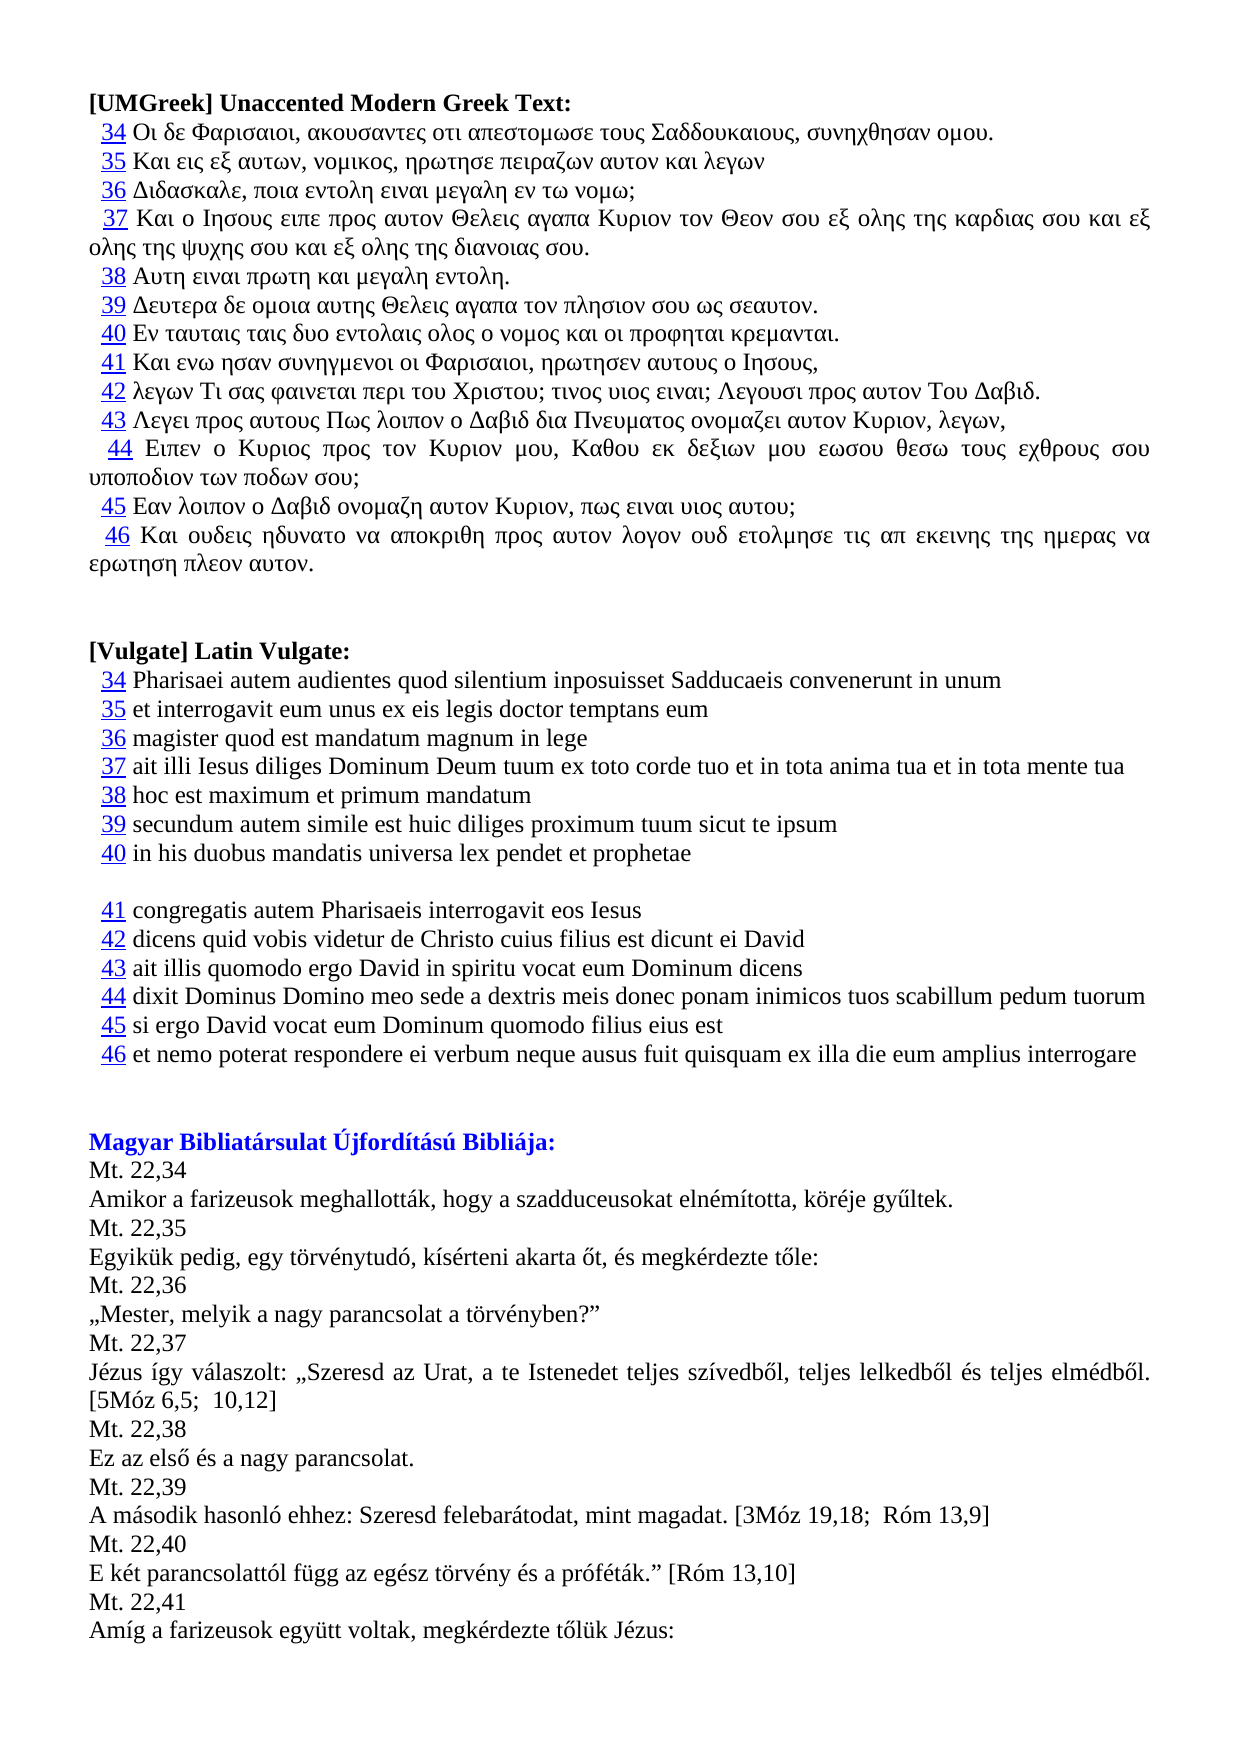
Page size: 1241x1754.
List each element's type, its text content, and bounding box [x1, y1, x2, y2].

text E két parancsolattól függ az egész törvény és a próféták.” [Róm 13,10] [88, 1558, 1152, 1587]
text Magyar Bibliatársulat Újfordítású Bibliája: [88, 1127, 1152, 1155]
text „Mester, melyik a nagy parancsolat a törvényben?” [88, 1299, 1152, 1328]
text Egyikük pedig, egy törvénytudó, kísérteni akarta őt, és megkérdezte tőle: [88, 1242, 1152, 1270]
text Mt. 22,37 [88, 1328, 1152, 1357]
text Mt. 22,38 [88, 1414, 1152, 1443]
text Ez az első és a nagy parancsolat. [88, 1443, 1152, 1472]
text Mt. 22,36 [88, 1270, 1152, 1299]
text Mt. 22,35 [88, 1213, 1152, 1242]
text Mt. 22,41 [88, 1587, 1152, 1615]
text Mt. 22,40 [88, 1529, 1152, 1558]
text 34 Pharisaei autem audientes quod silentium inposuisset Sadducaeis convenerunt in unum 35 et interrogavit eum unus ex eis legis doctor temptans eum 36 magister quod est mandatum magnum in lege 37 ait illi Iesus diliges Dominum Deum tuum ex toto corde tuo et in tota anima tua et in tota mente tua 38 hoc est maximum et primum mandatum 39 secundum autem simile est huic diliges proximum tuum sicut te ipsum 40 in his duobus mandatis universa lex pendet et prophetae 41 congregatis autem Pharisaeis interrogavit eos Iesus 42 dicens quid vobis videtur de Christo cuius filius est dicunt ei David 43 ait illis quomodo ergo David in spiritu vocat eum Dominum dicens 44 dixit Dominus Domino meo sede a dextris meis donec ponam inimicos tuos scabillum pedum tuorum 45 si ergo David vocat eum Dominum quomodo filius eius est 46 et nemo poterat respondere ei verbum neque ausus fuit quisquam ex illa die eum amplius interrogare [88, 665, 1152, 1068]
text Mt. 22,39 [88, 1472, 1152, 1500]
text 34 Οι δε Φαρισαιοι, ακουσαντες οτι απεστομωσε τους Σαδδουκαιους, συνηχθησαν ομου. 35 Και εις εξ αυτων, νομικος, ηρωτησε πειραζων αυτον και λεγων 36 Διδασκαλε, ποια εντολη ειναι μεγαλη εν τω νομω; 37 Και ο Ιησους ειπε προς αυτον Θελεις αγαπα Κυριον τον Θεον σου εξ ολης της καρδιας σου και εξ ολης της ψυχης σου και εξ ολης της διανοιας σου. 38 Αυτη ειναι πρωτη και μεγαλη εντολη. 39 Δευτερα δε ομοια αυτης Θελεις αγαπα τον πλησιον σου ως σεαυτον. 40 Εν ταυταις ταις δυο εντολαις ολος ο νομος και οι προφηται κρεμανται. 41 Και ενω ησαν συνηγμενοι οι Φαρισαιοι, ηρωτησεν αυτους ο Ιησους, 42 λεγων Τι σας φαινεται περι του Χριστου; τινος υιος ειναι; Λεγουσι προς αυτον Του Δαβιδ. 43 Λεγει προς αυτους Πως λοιπον ο Δαβιδ δια Πνευματος ονομαζει αυτον Κυριον, λεγων, 44 Ειπεν ο Κυριος προς τον Κυριον μου, Καθου εκ δεξιων μου εωσου θεσω τους εχθρους σου υποποδιον των ποδων σου; 45 Εαν λοιπον ο Δαβιδ ονομαζη αυτον Κυριον, πως ειναι υιος αυτου; 46 Και ουδεις ηδυνατο να αποκριθη προς αυτον λογον ουδ ετολμησε τις απ εκεινης της ημερας να ερωτηση πλεον αυτον. [88, 117, 1152, 577]
text Amíg a farizeusok együtt voltak, megkérdezte tőlük Jézus: [88, 1615, 1152, 1644]
text Amikor a farizeusok meghallották, hogy a szadduceusokat elnémította, köréje gyűltek. [88, 1184, 1152, 1213]
text [UMGreek] Unaccented Modern Greek Text: [88, 88, 1152, 117]
text A második hasonló ehhez: Szeresd felebarátodat, mint magadat. [3Móz 19,18; Róm 13,9] [88, 1500, 1152, 1529]
text Mt. 22,34 [88, 1155, 1152, 1184]
text Jézus így válaszolt: „Szeresd az Urat, a te Istenedet teljes szívedből, teljes lelkedből és teljes elmédből. [5Móz 6,5; 10,12] [88, 1357, 1152, 1414]
text [Vulgate] Latin Vulgate: [88, 636, 1152, 665]
